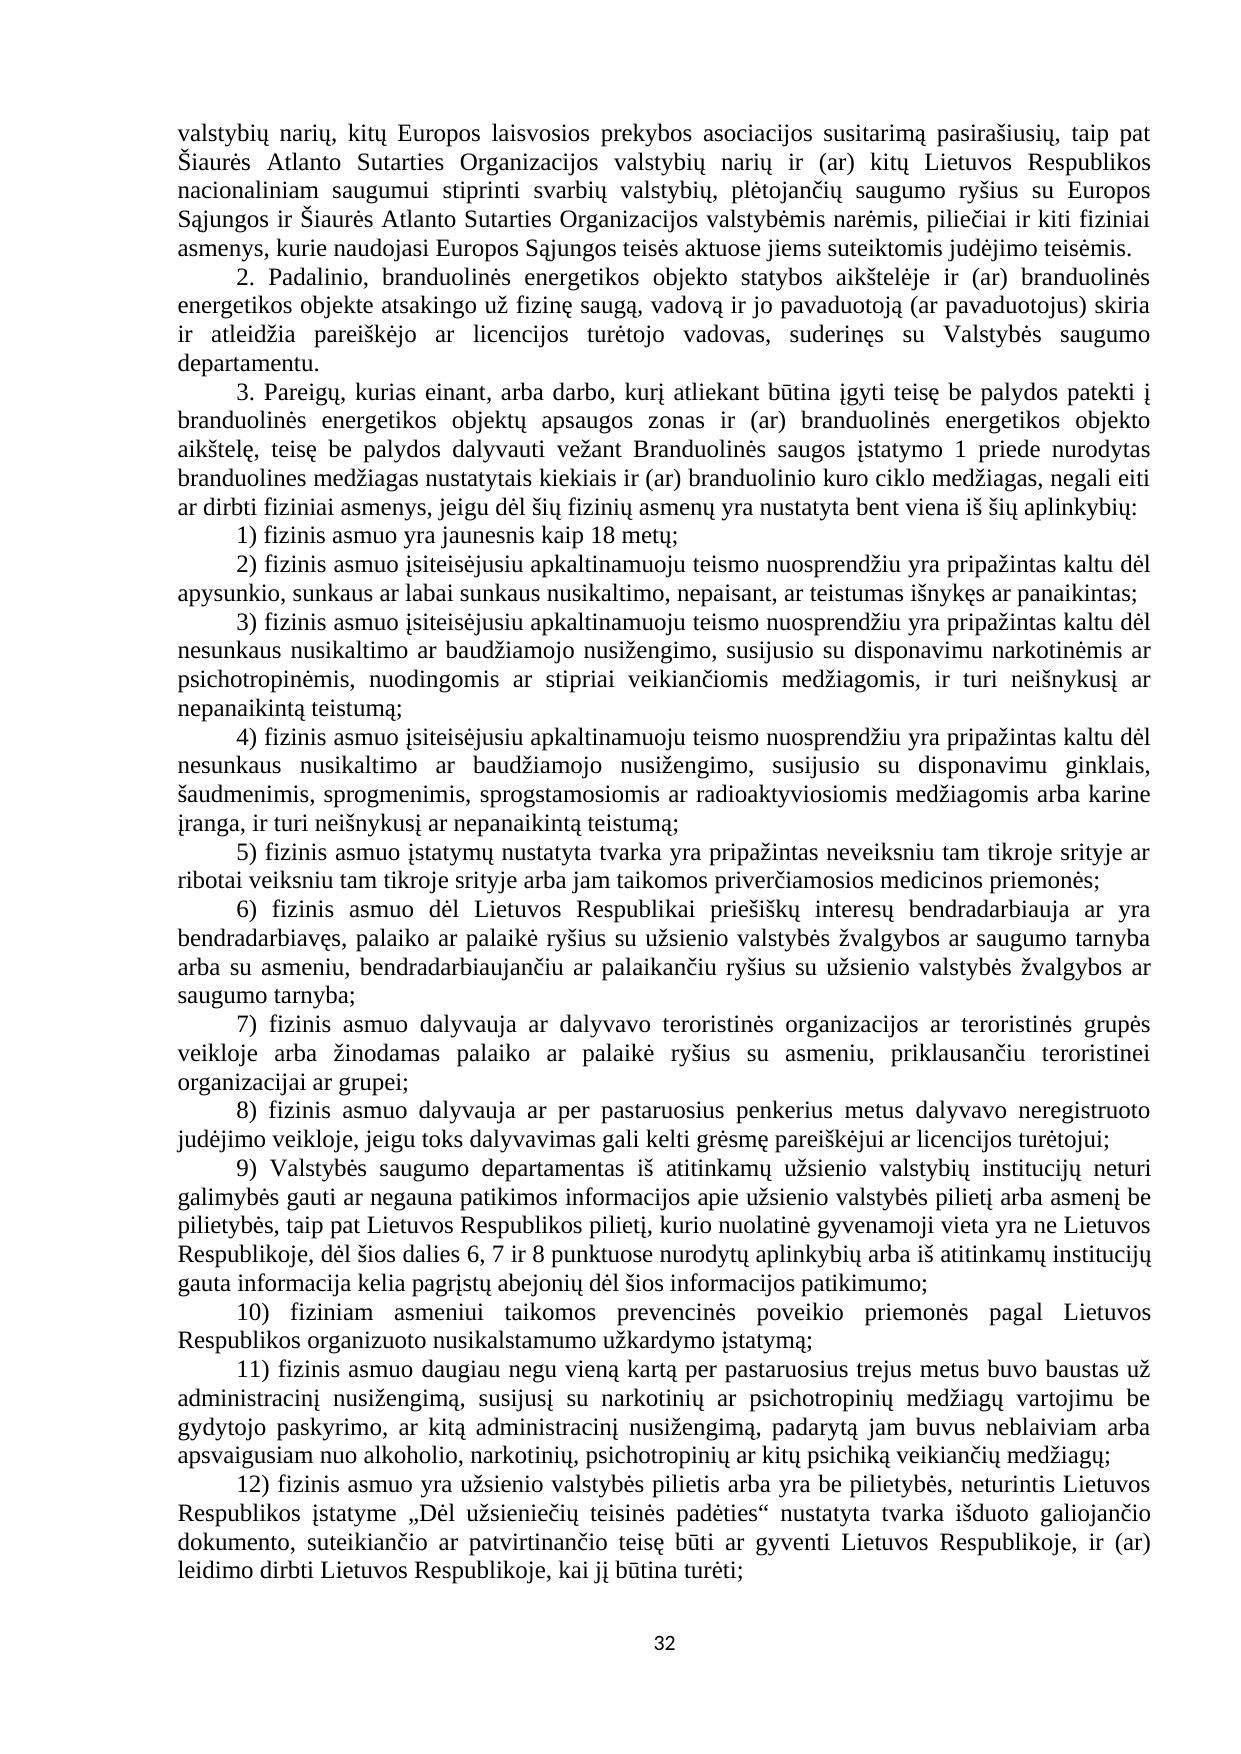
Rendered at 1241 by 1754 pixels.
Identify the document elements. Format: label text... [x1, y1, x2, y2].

text 3. Pareigų, kurias einant, arba darbo, kurį atliekant būtina įgyti teisę be palydos patekti į branduolinės energetikos objektų apsaugos zonas ir (ar) branduolinės energetikos objekto aikštelę, teisę be palydos dalyvauti vežant Branduolinės saugos įstatymo 1 priede nurodytas branduolines medžiagas nustatytais kiekiais ir (ar) branduolinio kuro ciklo medžiagas, negali eiti ar dirbti fiziniai asmenys, jeigu dėl šių fizinių asmenų yra nustatyta bent viena iš šių aplinkybių: [177, 377, 1152, 521]
text 6) fizinis asmuo dėl Lietuvos Respublikai priešiškų interesų bendradarbiauja ar yra bendradarbiavęs, palaiko ar palaikė ryšius su užsienio valstybės žvalgybos ar saugumo tarnyba arba su asmeniu, bendradarbiaujančiu ar palaikančiu ryšius su užsienio valstybės žvalgybos ar saugumo tarnyba; [177, 894, 1152, 1009]
text valstybių narių, kitų Europos laisvosios prekybos asociacijos susitarimą pasirašiusių, taip pat Šiaurės Atlanto Sutarties Organizacijos valstybių narių ir (ar) kitų Lietuvos Respublikos nacionaliniam saugumui stiprinti svarbių valstybių, plėtojančių saugumo ryšius su Europos Sąjungos ir Šiaurės Atlanto Sutarties Organizacijos valstybėmis narėmis, piliečiai ir kiti fiziniai asmenys, kurie naudojasi Europos Sąjungos teisės aktuose jiems suteiktomis judėjimo teisėmis. [177, 118, 1152, 262]
text 9) Valstybės saugumo departamentas iš atitinkamų užsienio valstybių institucijų neturi galimybės gauti ar negauna patikimos informacijos apie užsienio valstybės pilietį arba asmenį be pilietybės, taip pat Lietuvos Respublikos pilietį, kurio nuolatinė gyvenamoji vieta yra ne Lietuvos Respublikoje, dėl šios dalies 6, 7 ir 8 punktuose nurodytų aplinkybių arba iš atitinkamų institucijų gauta informacija kelia pagrįstų abejonių dėl šios informacijos patikimumo; [177, 1153, 1152, 1297]
text 11) fizinis asmuo daugiau negu vieną kartą per pastaruosius trejus metus buvo baustas už administracinį nusižengimą, susijusį su narkotinių ar psichotropinių medžiagų vartojimu be gydytojo paskyrimo, ar kitą administracinį nusižengimą, padarytą jam buvus neblaiviam arba apsvaigusiam nuo alkoholio, narkotinių, psichotropinių ar kitų psichiką veikiančių medžiagų; [177, 1354, 1152, 1469]
text 12) fizinis asmuo yra užsienio valstybės pilietis arba yra be pilietybės, neturintis Lietuvos Respublikos įstatyme „Dėl užsieniečių teisinės padėties“ nustatyta tvarka išduoto galiojančio dokumento, suteikiančio ar patvirtinančio teisę būti ar gyventi Lietuvos Respublikoje, ir (ar) leidimo dirbti Lietuvos Respublikoje, kai jį būtina turėti; [177, 1469, 1152, 1584]
text 3) fizinis asmuo įsiteisėjusiu apkaltinamuoju teismo nuosprendžiu yra pripažintas kaltu dėl nesunkaus nusikaltimo ar baudžiamojo nusižengimo, susijusio su disponavimu narkotinėmis ar psichotropinėmis, nuodingomis ar stipriai veikiančiomis medžiagomis, ir turi neišnykusį ar nepanaikintą teistumą; [177, 607, 1152, 722]
text 8) fizinis asmuo dalyvauja ar per pastaruosius penkerius metus dalyvavo neregistruoto judėjimo veikloje, jeigu toks dalyvavimas gali kelti grėsmę pareiškėjui ar licencijos turėtojui; [177, 1096, 1152, 1153]
text 7) fizinis asmuo dalyvauja ar dalyvavo teroristinės organizacijos ar teroristinės grupės veikloje arba žinodamas palaiko ar palaikė ryšius su asmeniu, priklausančiu teroristinei organizacijai ar grupei; [177, 1009, 1152, 1096]
text 10) fiziniam asmeniui taikomos prevencinės poveikio priemonės pagal Lietuvos Respublikos organizuoto nusikalstamumo užkardymo įstatymą; [177, 1297, 1152, 1354]
text 5) fizinis asmuo įstatymų nustatyta tvarka yra pripažintas neveiksniu tam tikroje srityje ar ribotai veiksniu tam tikroje srityje arba jam taikomos priverčiamosios medicinos priemonės; [177, 837, 1152, 894]
text 4) fizinis asmuo įsiteisėjusiu apkaltinamuoju teismo nuosprendžiu yra pripažintas kaltu dėl nesunkaus nusikaltimo ar baudžiamojo nusižengimo, susijusio su disponavimu ginklais, šaudmenimis, sprogmenimis, sprogstamosiomis ar radioaktyviosiomis medžiagomis arba karine įranga, ir turi neišnykusį ar nepanaikintą teistumą; [177, 722, 1152, 837]
text 2) fizinis asmuo įsiteisėjusiu apkaltinamuoju teismo nuosprendžiu yra pripažintas kaltu dėl apysunkio, sunkaus ar labai sunkaus nusikaltimo, nepaisant, ar teistumas išnykęs ar panaikintas; [177, 549, 1152, 607]
text 1) fizinis asmuo yra jaunesnis kaip 18 metų; [177, 521, 1152, 549]
text 2. Padalinio, branduolinės energetikos objekto statybos aikštelėje ir (ar) branduolinės energetikos objekte atsakingo už fizinę saugą, vadovą ir jo pavaduotoją (ar pavaduotojus) skiria ir atleidžia pareiškėjo ar licencijos turėtojo vadovas, suderinęs su Valstybės saugumo departamentu. [177, 262, 1152, 377]
